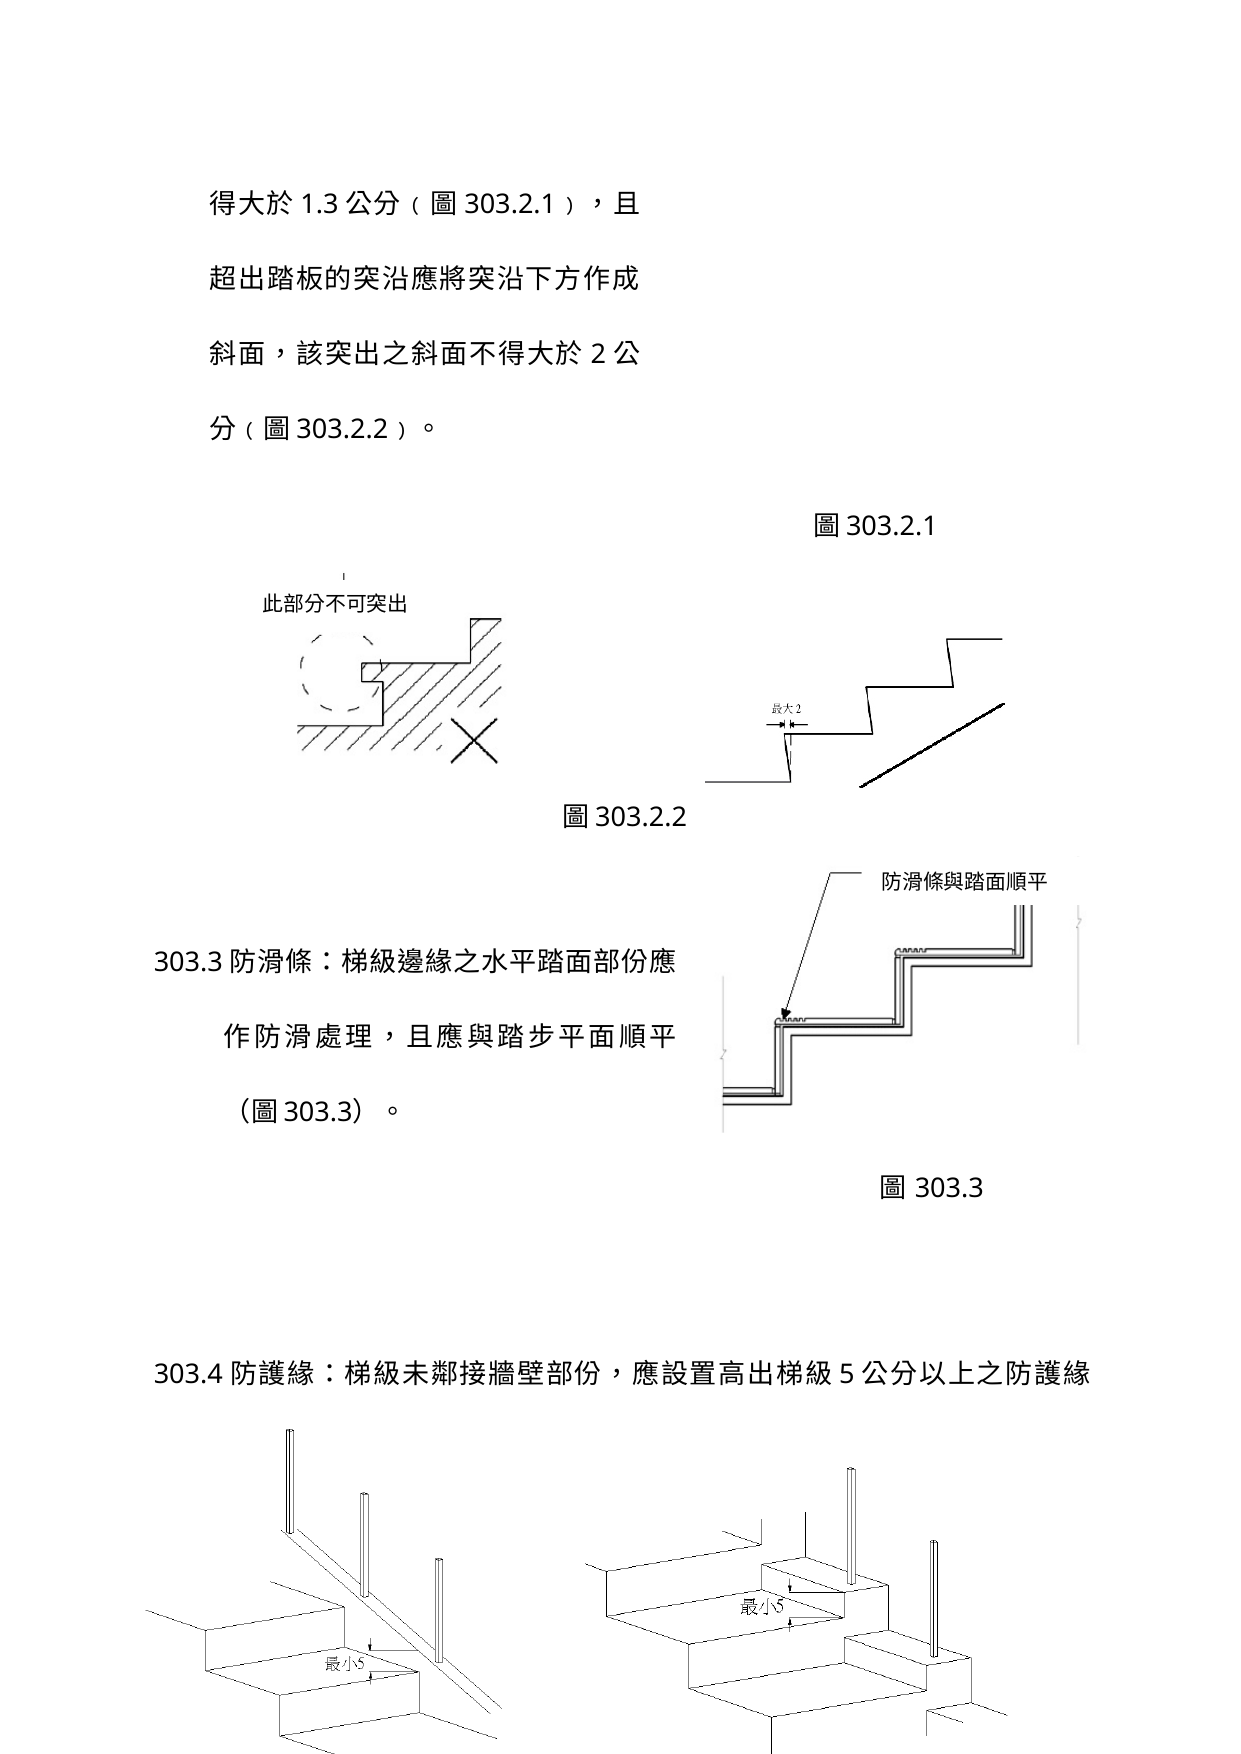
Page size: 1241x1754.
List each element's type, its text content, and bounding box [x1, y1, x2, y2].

text 303.3防滑條：梯級邊緣之水平踏面部份應作防滑處理，且應與踏步平面順平（圖303.3）。 [153, 922, 678, 1147]
text 圖303.2.1 [806, 504, 945, 543]
picture [585, 1457, 1016, 1754]
text 得大於1.3公分﹙圖303.2.1﹚，且超出踏板的突沿應將突沿下方作成斜面，該突出之斜面不得大於2公分﹙圖303.2.2﹚。 [153, 164, 640, 464]
picture [247, 530, 538, 790]
text 303.4防護緣：梯級未鄰接牆壁部份，應設置高出梯級5公分以上之防護緣﹙圖303.4﹚。 [153, 1334, 1090, 1484]
text 防滑條與踏面順平 [881, 865, 1113, 895]
text 圖303.2.2 [562, 795, 720, 834]
picture [678, 578, 1101, 1155]
text 此部分不可突出 [262, 587, 420, 618]
picture [134, 1428, 548, 1754]
